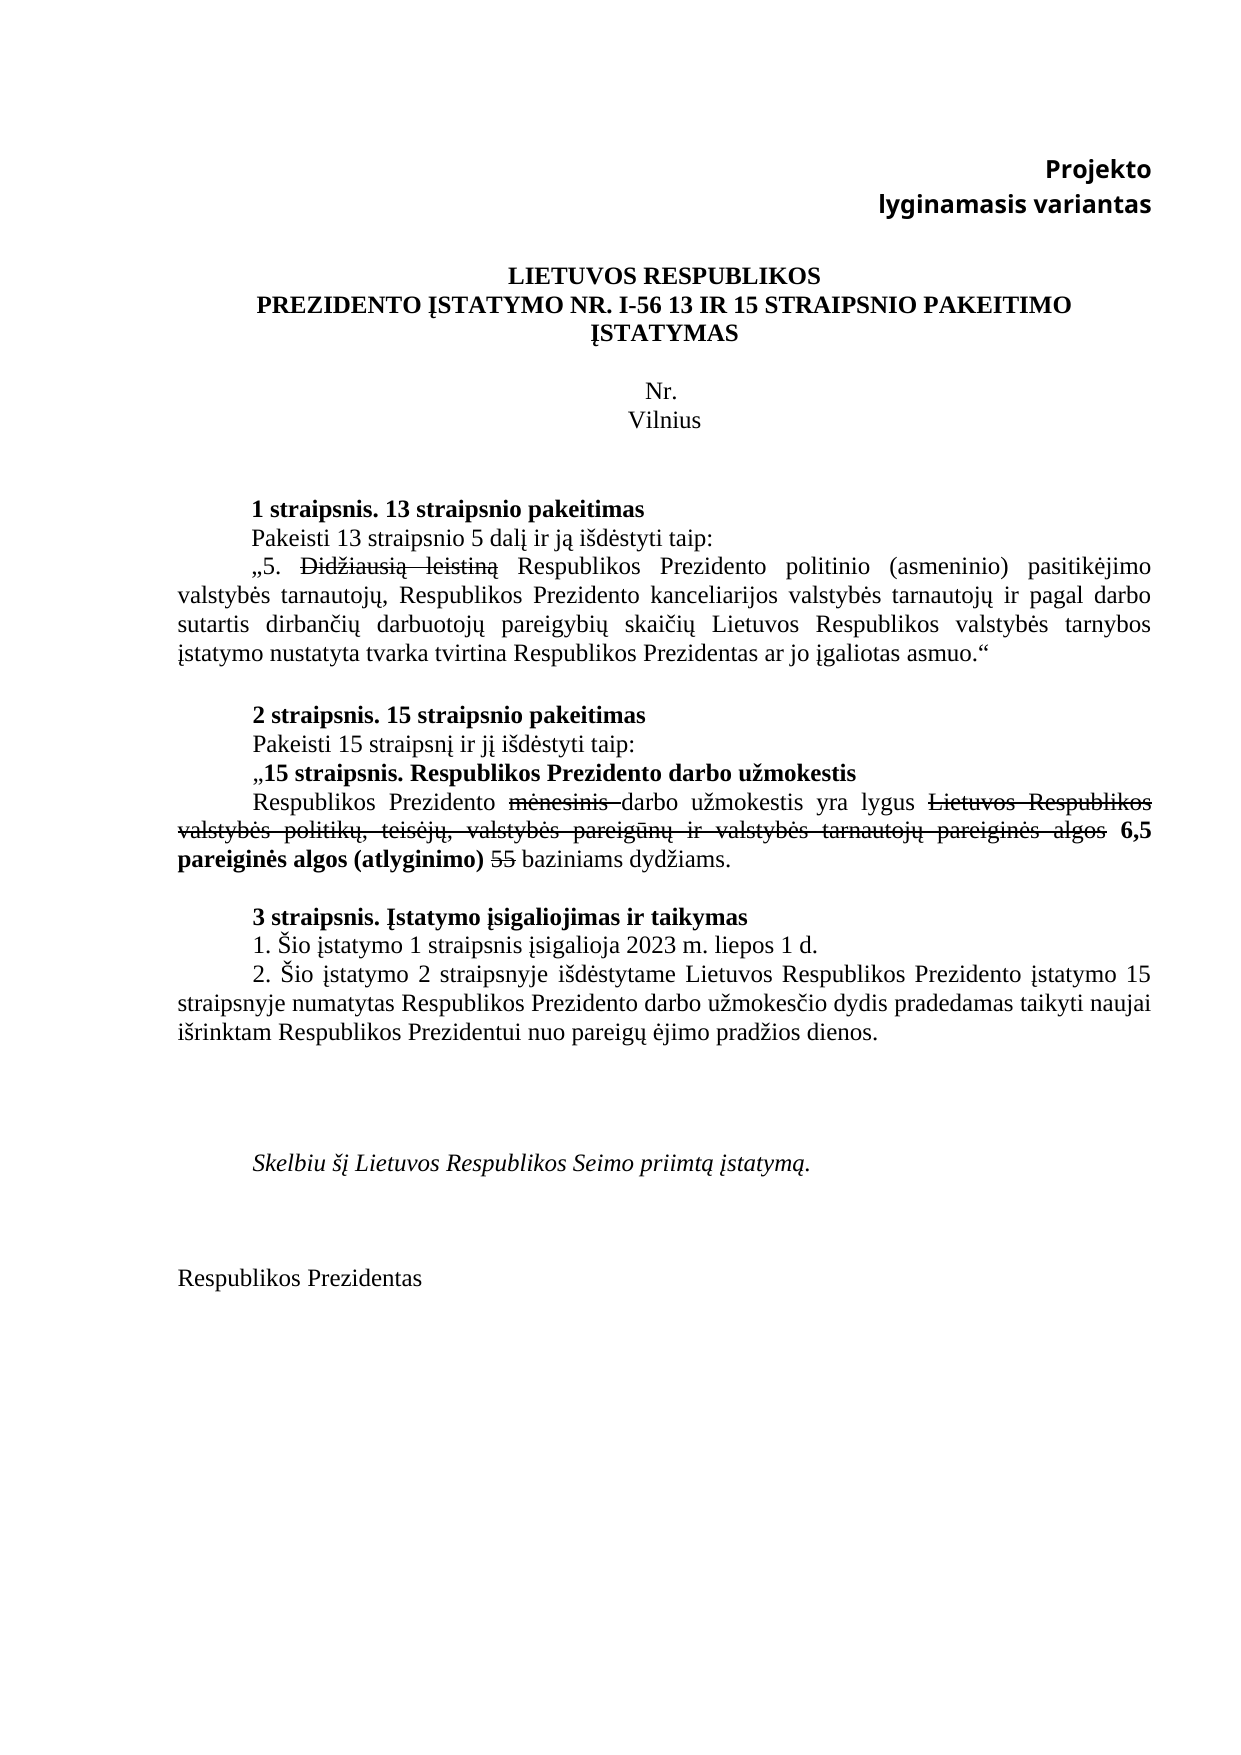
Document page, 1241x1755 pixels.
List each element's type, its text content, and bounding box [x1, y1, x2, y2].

text Skelbiu šį Lietuvos Respublikos Seimo priimtą įstatymą. [177, 1148, 1152, 1176]
text Pakeisti 15 straipsnį ir jį išdėstyti taip: [177, 729, 1152, 758]
text 1. Šio įstatymo 1 straipsnis įsigalioja 2023 m. liepos 1 d. [252, 931, 1152, 959]
text Respublikos Prezidentas [177, 1263, 1152, 1291]
text 2. Šio įstatymo 2 straipsnyje išdėstytame Lietuvos Respublikos Prezidento įstatymo 15 straipsnyje numatytas Respublikos Prezidento darbo užmokesčio dydis pradedamas taikyti naujai išrinktam Respublikos Prezidentui nuo pareigų ėjimo pradžios dienos. [177, 959, 1152, 1046]
text Pakeisti 13 straipsnio 5 dalį ir ją išdėstyti taip: [177, 523, 1152, 551]
text „15 straipsnis. Respublikos Prezidento darbo užmokestis [177, 758, 1152, 787]
text 3 straipsnis. Įstatymo įsigaliojimas ir taikymas [177, 902, 1152, 931]
text PREZIDENTO ĮSTATYMO NR. I-56 13 ir 15 STRAIPSNIO PAKEITIMO [177, 290, 1152, 318]
text ĮSTATYMAS [177, 318, 1152, 347]
text Vilnius [177, 405, 1152, 433]
text 2 straipsnis. 15 straipsnio pakeitimas [177, 701, 1152, 729]
text „5. Didžiausią leistiną Respublikos Prezidento politinio (asmeninio) pasitikėjimo valstybės tarnautojų, Respublikos Prezidento kanceliarijos valstybės tarnautojų ir pagal darbo sutartis dirbančių darbuotojų pareigybių skaičių Lietuvos Respublikos valstybės tarnybos įstatymo nustatyta tvarka tvirtina Respublikos Prezidentas ar jo įgaliotas asmuo.“ [177, 551, 1152, 666]
text Nr. [177, 376, 1152, 405]
text 1 straipsnis. 13 straipsnio pakeitimas [177, 494, 1152, 523]
text LIETUVOS RESPUBLIKOS [177, 261, 1152, 290]
text Respublikos Prezidento mėnesinis darbo užmokestis yra lygus Lietuvos Respublikos valstybės politikų, teisėjų, valstybės pareigūnų ir valstybės tarnautojų pareiginės algos 6,5 pareiginės algos (atlyginimo) 55 baziniams dydžiams. [177, 787, 1152, 873]
text Projekto [177, 152, 1152, 186]
text lyginamasis variantas [177, 186, 1152, 220]
